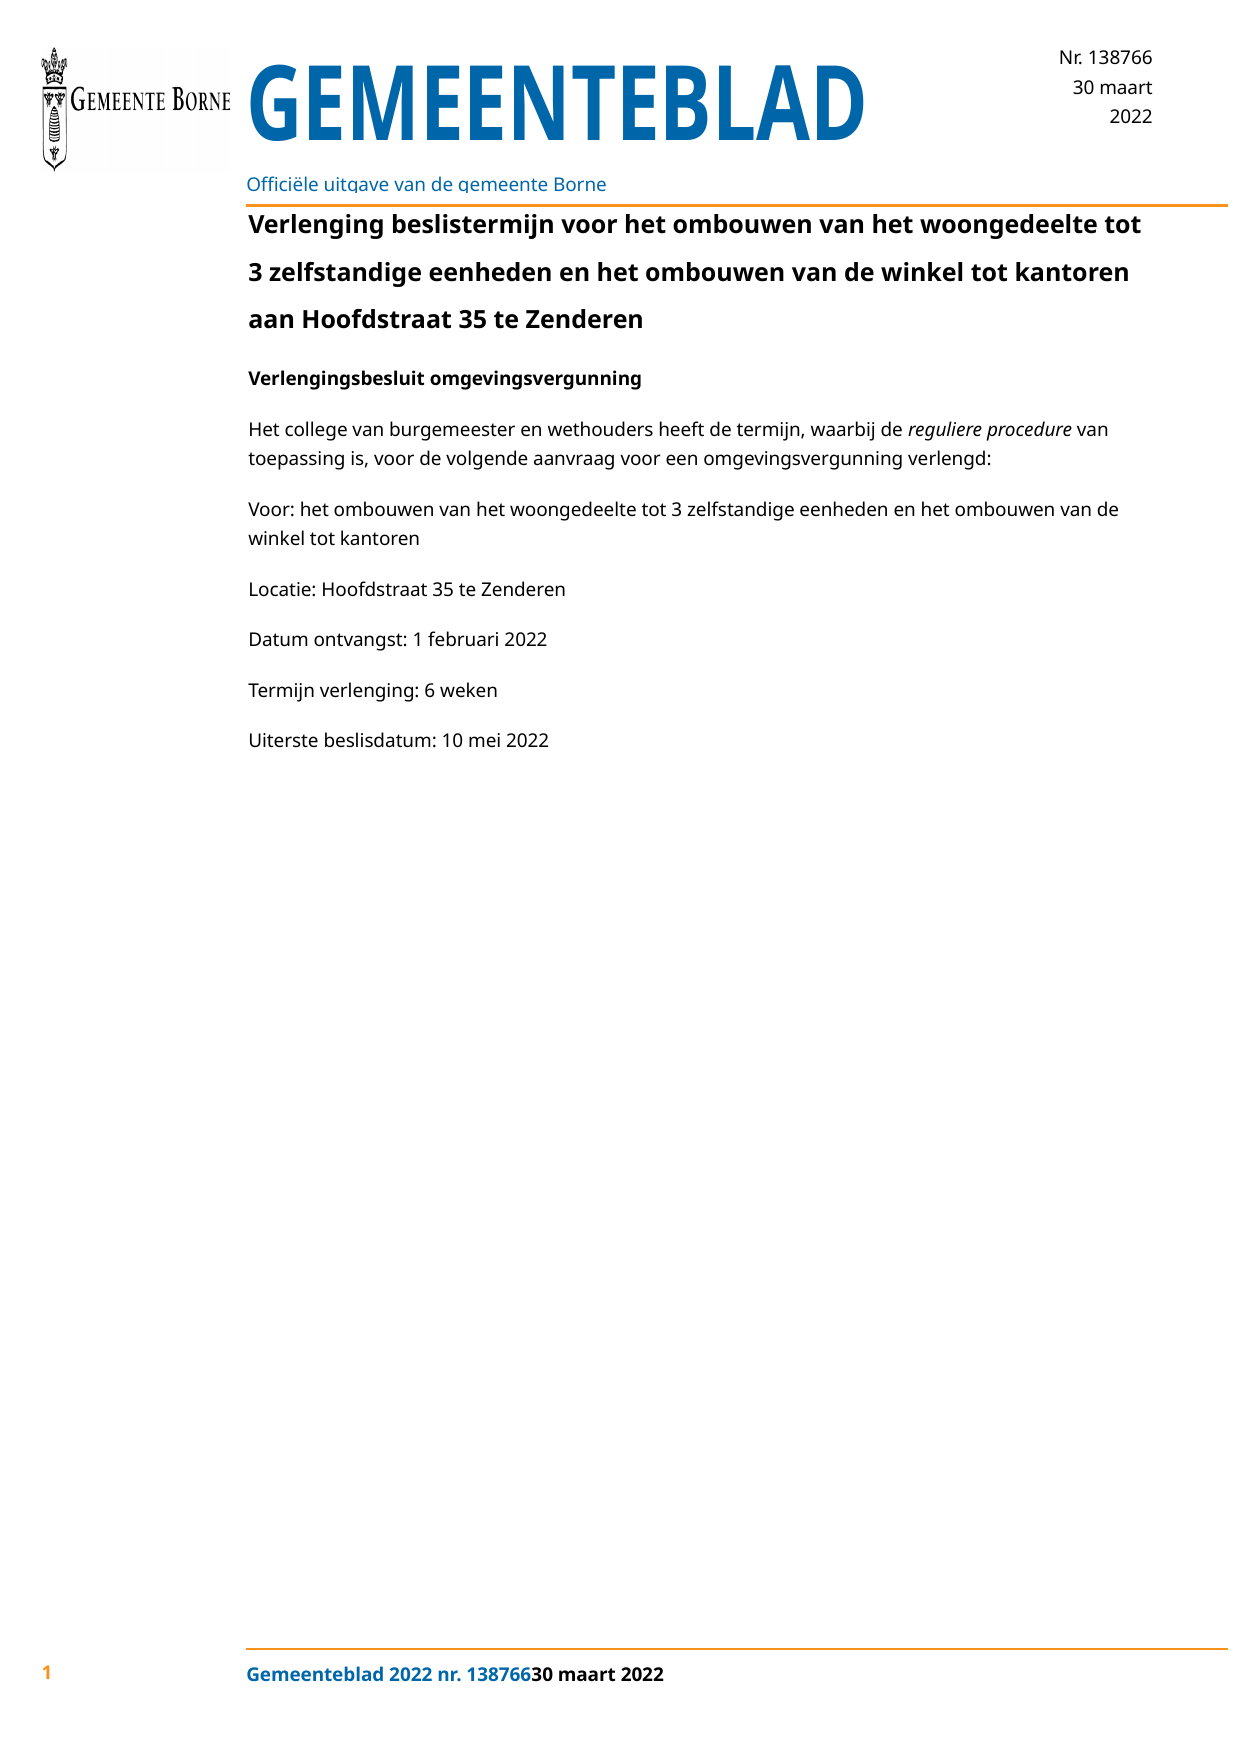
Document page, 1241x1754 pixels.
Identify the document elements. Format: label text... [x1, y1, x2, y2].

text Verlenging beslistermijn voor het ombouwen van het woongedeelte tot 3 zelfstandige eenheden en het ombouwen van de winkel tot kantoren aan Hoofdstraat 35 te Zenderen [248, 207, 1152, 336]
text Voor: het ombouwen van het woongedeelte tot 3 zelfstandige eenheden en het ombouwen van de winkel tot kantoren [248, 496, 1152, 551]
text Locatie: Hoofdstraat 35 te Zenderen [248, 576, 1152, 602]
text Termijn verlenging: 6 weken [248, 677, 1152, 702]
text Uiterste beslisdatum: 10 mei 2022 [248, 727, 1152, 753]
text Verlengingsbesluit omgevingsvergunning [248, 366, 1152, 391]
picture [41, 47, 231, 172]
text Het college van burgemeester en wethouders heeft de termijn, waarbij de reguliere procedure van toepassing is, voor de volgende aanvraag voor een omgevingsvergunning verlengd: [248, 416, 1152, 471]
text Datum ontvangst: 1 februari 2022 [248, 626, 1152, 652]
